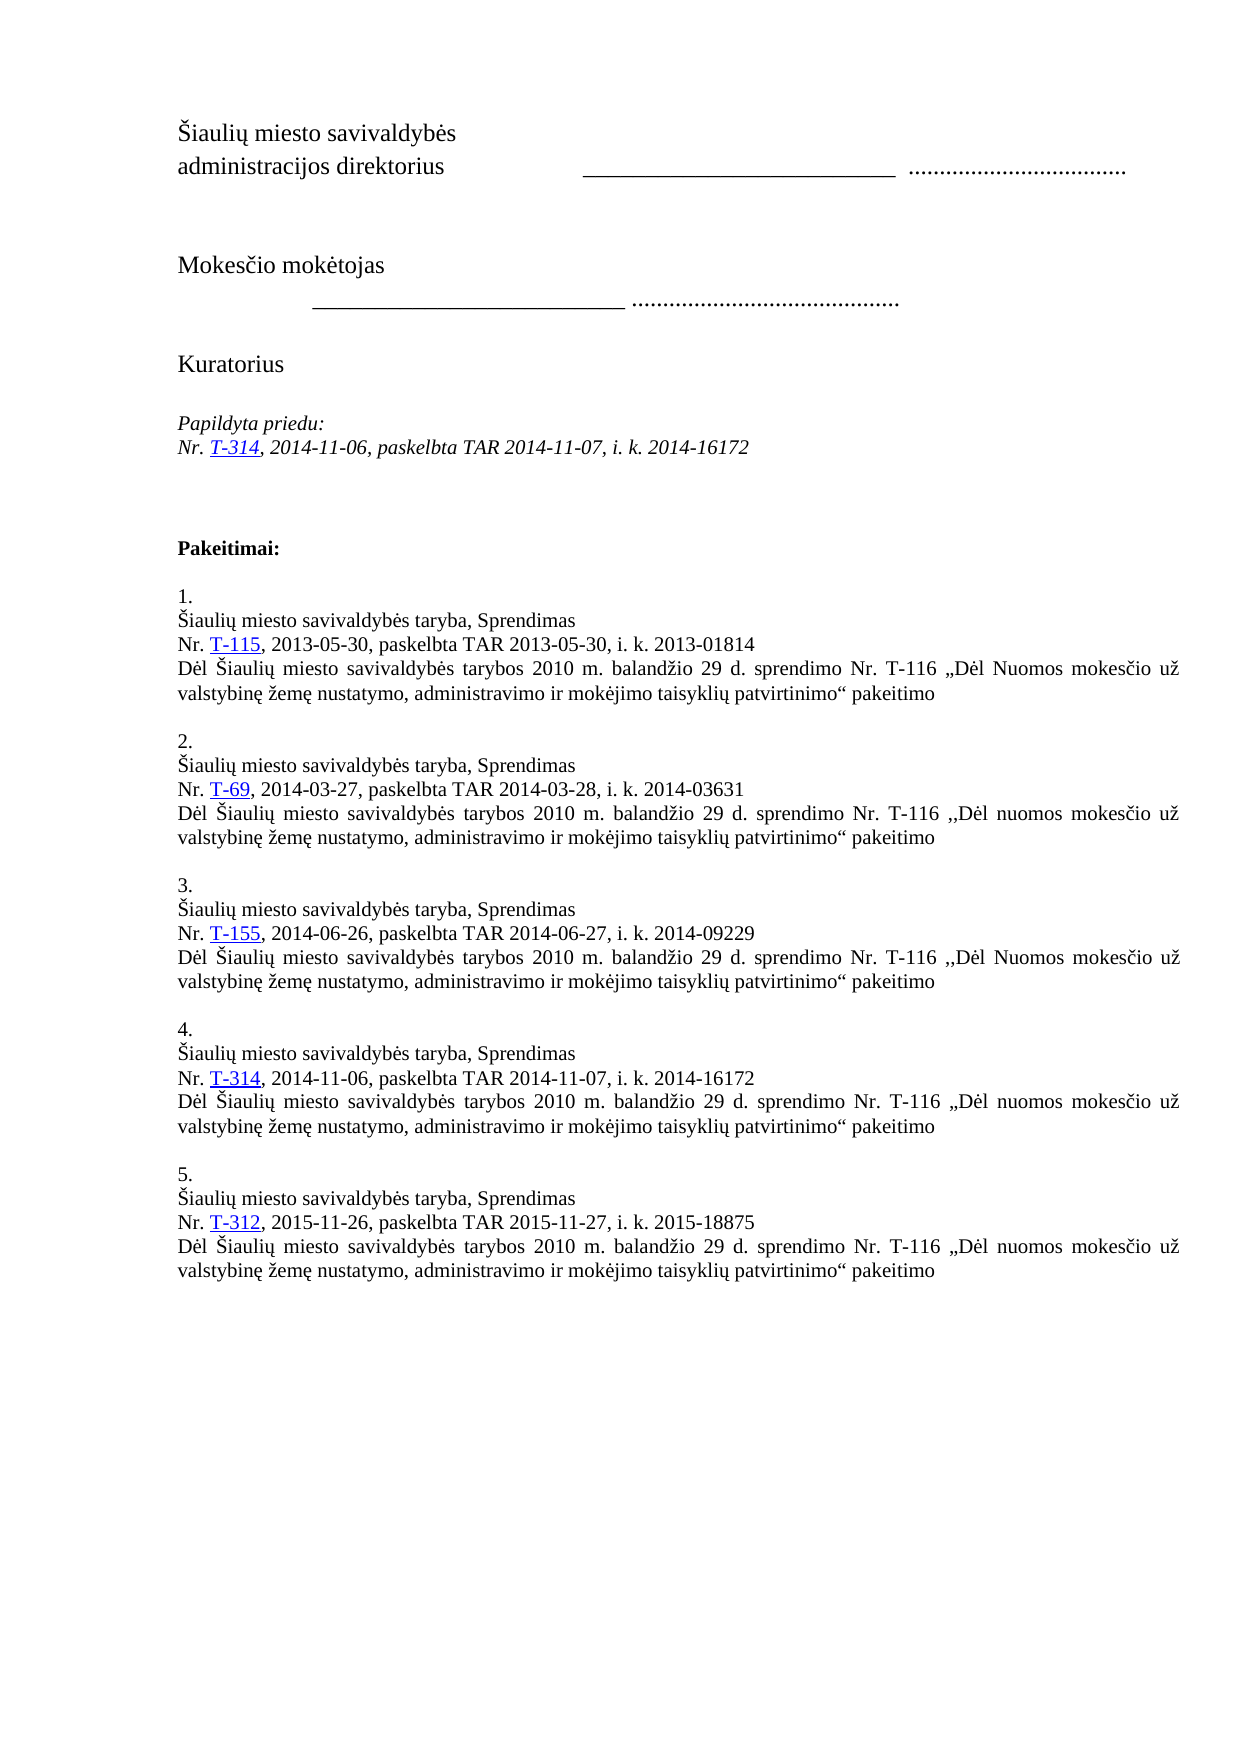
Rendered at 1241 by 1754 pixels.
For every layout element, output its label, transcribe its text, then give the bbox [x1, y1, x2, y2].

text administracijos direktorius _________________________ ................................... [177, 151, 1181, 184]
text 1. [177, 584, 1181, 608]
text Dėl Šiaulių miesto savivaldybės tarybos 2010 m. balandžio 29 d. sprendimo Nr. T-116 „Dėl nuomos mokesčio už valstybinę žemę nustatymo, administravimo ir mokėjimo taisyklių patvirtinimo“ pakeitimo [177, 1089, 1181, 1138]
text Mokesčio mokėtojas _________________________ ........................................... [177, 250, 1181, 316]
text Nr. T-69, 2014-03-27, paskelbta TAR 2014-03-28, i. k. 2014-03631 [177, 777, 1181, 801]
text Dėl Šiaulių miesto savivaldybės tarybos 2010 m. balandžio 29 d. sprendimo Nr. T-116 ,,Dėl Nuomos mokesčio už valstybinę žemę nustatymo, administravimo ir mokėjimo taisyklių patvirtinimo“ pakeitimo [177, 945, 1181, 993]
text Nr. T-314, 2014-11-06, paskelbta TAR 2014-11-07, i. k. 2014-16172 [177, 435, 1181, 459]
text Šiaulių miesto savivaldybės taryba, Sprendimas [177, 753, 1181, 777]
text Pakeitimai: [177, 536, 1181, 560]
text 4. [177, 1017, 1181, 1041]
text Kuratorius [177, 349, 1181, 382]
text Šiaulių miesto savivaldybės [177, 118, 1181, 151]
text Dėl Šiaulių miesto savivaldybės tarybos 2010 m. balandžio 29 d. sprendimo Nr. T-116 ,,Dėl nuomos mokesčio už valstybinę žemę nustatymo, administravimo ir mokėjimo taisyklių patvirtinimo“ pakeitimo [177, 801, 1181, 849]
text Šiaulių miesto savivaldybės taryba, Sprendimas [177, 608, 1181, 632]
text Nr. T-312, 2015-11-26, paskelbta TAR 2015-11-27, i. k. 2015-18875 [177, 1210, 1181, 1234]
text Papildyta priedu: [177, 411, 1181, 435]
text Nr. T-314, 2014-11-06, paskelbta TAR 2014-11-07, i. k. 2014-16172 [177, 1065, 1181, 1089]
text Dėl Šiaulių miesto savivaldybės tarybos 2010 m. balandžio 29 d. sprendimo Nr. T-116 „Dėl Nuomos mokesčio už valstybinę žemę nustatymo, administravimo ir mokėjimo taisyklių patvirtinimo“ pakeitimo [177, 656, 1181, 704]
text Šiaulių miesto savivaldybės taryba, Sprendimas [177, 897, 1181, 921]
text Šiaulių miesto savivaldybės taryba, Sprendimas [177, 1186, 1181, 1210]
text Šiaulių miesto savivaldybės taryba, Sprendimas [177, 1041, 1181, 1065]
text 5. [177, 1162, 1181, 1186]
text Nr. T-155, 2014-06-26, paskelbta TAR 2014-06-27, i. k. 2014-09229 [177, 921, 1181, 945]
text Nr. T-115, 2013-05-30, paskelbta TAR 2013-05-30, i. k. 2013-01814 [177, 632, 1181, 656]
text 3. [177, 873, 1181, 897]
text 2. [177, 728, 1181, 753]
text Dėl Šiaulių miesto savivaldybės tarybos 2010 m. balandžio 29 d. sprendimo Nr. T-116 „Dėl nuomos mokesčio už valstybinę žemę nustatymo, administravimo ir mokėjimo taisyklių patvirtinimo“ pakeitimo [177, 1234, 1181, 1282]
